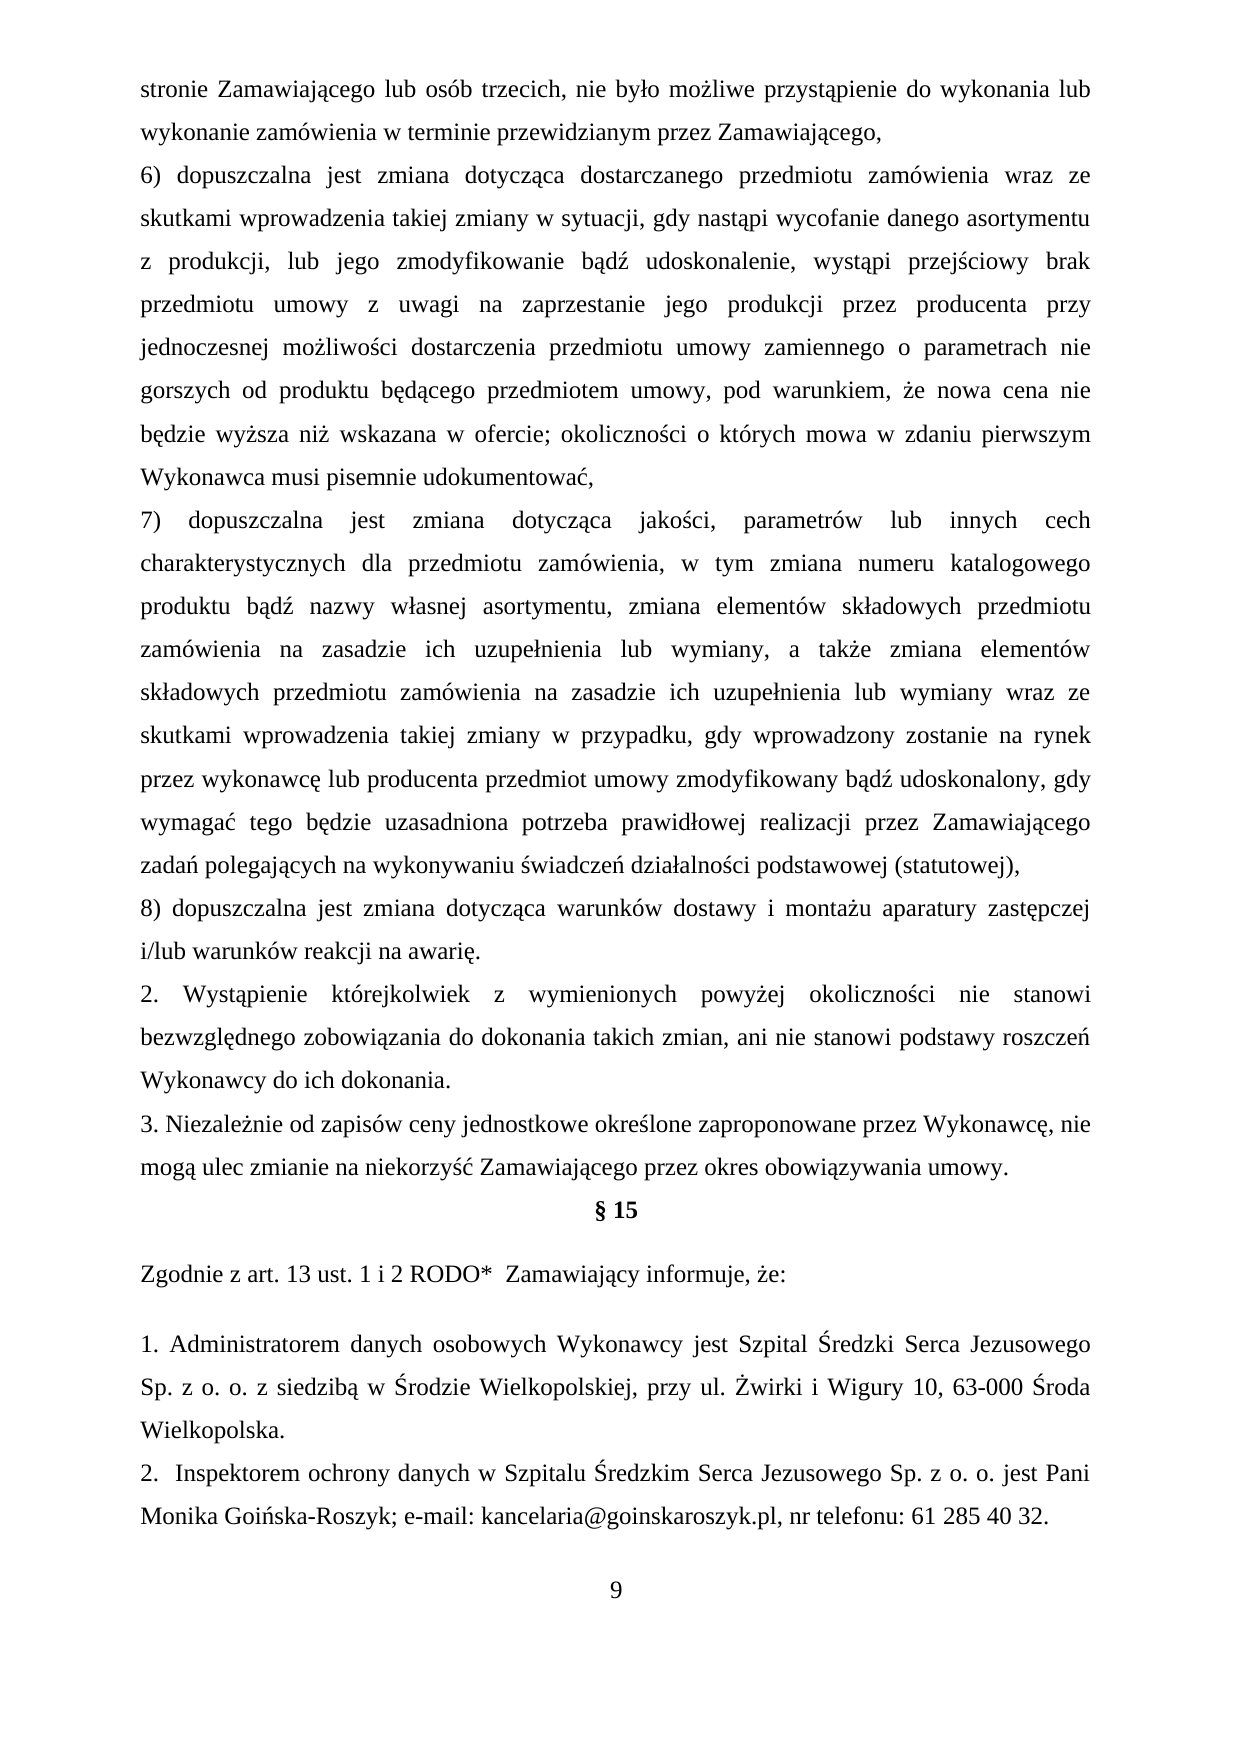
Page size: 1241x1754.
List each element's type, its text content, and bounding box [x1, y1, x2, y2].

text 7) dopuszczalna jest zmiana dotycząca jakości, parametrów lub innych cech charakterystycznych dla przedmiotu zamówienia, w tym zmiana numeru katalogowego produktu bądź nazwy własnej asortymentu, zmiana elementów składowych przedmiotu zamówienia na zasadzie ich uzupełnienia lub wymiany, a także zmiana elementów składowych przedmiotu zamówienia na zasadzie ich uzupełnienia lub wymiany wraz ze skutkami wprowadzenia takiej zmiany w przypadku, gdy wprowadzony zostanie na rynek przez wykonawcę lub producenta przedmiot umowy zmodyfikowany bądź udoskonalony, gdy wymagać tego będzie uzasadniona potrzeba prawidłowej realizacji przez Zamawiającego zadań polegających na wykonywaniu świadczeń działalności podstawowej (statutowej), [140, 505, 1092, 879]
text Zgodnie z art. 13 ust. 1 i 2 RODO* Zamawiający informuje, że: [140, 1259, 1092, 1288]
text 8) dopuszczalna jest zmiana dotycząca warunków dostawy i montażu aparatury zastępczej i/lub warunków reakcji na awarię. [140, 893, 1092, 965]
text 2. Wystąpienie którejkolwiek z wymienionych powyżej okoliczności nie stanowi bezwzględnego zobowiązania do dokonania takich zmian, ani nie stanowi podstawy roszczeń Wykonawcy do ich dokonania. [140, 979, 1092, 1094]
text 6) dopuszczalna jest zmiana dotycząca dostarczanego przedmiotu zamówienia wraz ze skutkami wprowadzenia takiej zmiany w sytuacji, gdy nastąpi wycofanie danego asortymentu z produkcji, lub jego zmodyfikowanie bądź udoskonalenie, wystąpi przejściowy brak przedmiotu umowy z uwagi na zaprzestanie jego produkcji przez producenta przy jednoczesnej możliwości dostarczenia przedmiotu umowy zamiennego o parametrach nie gorszych od produktu będącego przedmiotem umowy, pod warunkiem, że nowa cena nie będzie wyższa niż wskazana w ofercie; okoliczności o których mowa w zdaniu pierwszym Wykonawca musi pisemnie udokumentować, [140, 160, 1092, 491]
text 1. Administratorem danych osobowych Wykonawcy jest Szpital Średzki Serca Jezusowego Sp. z o. o. z siedzibą w Środzie Wielkopolskiej, przy ul. Żwirki i Wigury 10, 63-000 Środa Wielkopolska. 2. Inspektorem ochrony danych w Szpitalu Średzkim Serca Jezusowego Sp. z o. o. jest Pani Monika Goińska-Roszyk; e-mail: kancelaria@goinskaroszyk.pl, nr telefonu: 61 285 40 32. [140, 1329, 1092, 1530]
text 3. Niezależnie od zapisów ceny jednostkowe określone zaproponowane przez Wykonawcę, nie mogą ulec zmianie na niekorzyść Zamawiającego przez okres obowiązywania umowy. [140, 1109, 1092, 1181]
text stronie Zamawiającego lub osób trzecich, nie było możliwe przystąpienie do wykonania lub wykonanie zamówienia w terminie przewidzianym przez Zamawiającego, [140, 74, 1092, 146]
text § 15 [140, 1195, 1092, 1224]
